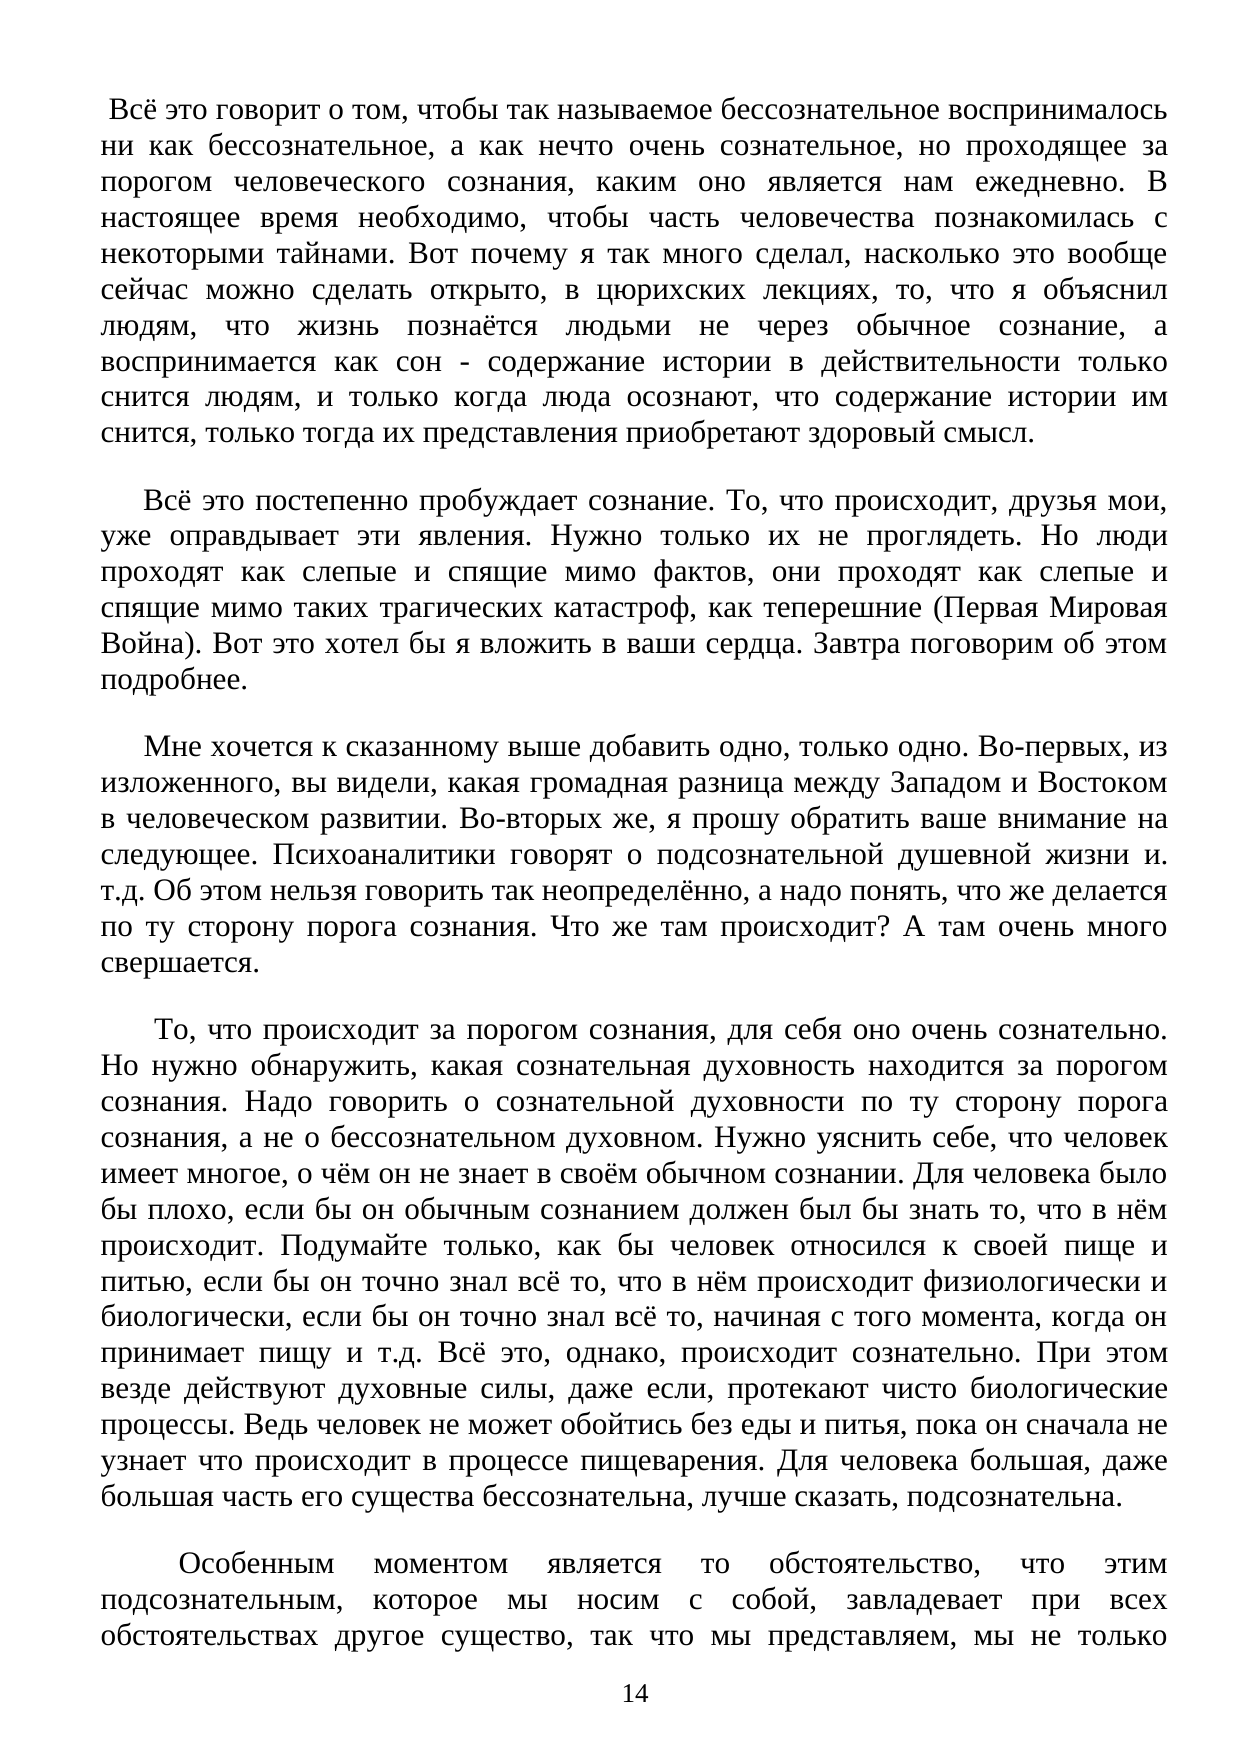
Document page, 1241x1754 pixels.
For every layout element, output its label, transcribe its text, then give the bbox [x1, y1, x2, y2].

text Всё это говорит о том, чтобы так называемое бессознательное воспринималось ни как бессознательное, а как нечто очень сознательное, но проходящее за порогом человеческого сознания, каким оно является нам ежедневно. В настоящее время необходимо, чтобы часть человечества познакомилась с некоторыми тайнами. Вот почему я так много сделал, насколько это вообще сейчас можно сделать открыто, в цюрихских лекциях, то, что я объяснил людям, что жизнь познаётся людьми не через обычное сознание, а воспринимается как сон - содержание истории в действительности только снится людям, и только когда люда осознают, что содержание истории им снится, только тогда их представления приобретают здоровый смысл. [100, 90, 1169, 449]
text Особенным моментом является то обстоятельство, что этим подсознательным, которое мы носим с собой, завладевает при всех обстоятельствах другое существо, так что мы представляем, мы не только [100, 1544, 1169, 1652]
text Мне хочется к сказанному выше добавить одно, только одно. Во-первых, из изложенного, вы видели, какая громадная разница между Западом и Востоком в человеческом развитии. Во-вторых же, я прошу обратить ваше внимание на следующее. Психоаналитики говорят о подсознательной душевной жизни и. т.д. Об этом нельзя говорить так неопределённо, а надо понять, что же делается по ту сторону порога сознания. Что же там происходит? А там очень много свершается. [100, 727, 1169, 979]
text То, что происходит за порогом сознания, для себя оно очень сознательно. Но нужно обнаружить, какая сознательная духовность находится за порогом сознания. Надо говорить о сознательной духовности по ту сторону порога сознания, а не о бессознательном духовном. Нужно уяснить себе, что человек имеет многое, о чём он не знает в своём обычном сознании. Для человека было бы плохо, если бы он обычным сознанием должен был бы знать то, что в нём происходит. Подумайте только, как бы человек относился к своей пище и питью, если бы он точно знал всё то, что в нём происходит физиологически и биологически, если бы он точно знал всё то, начиная с того момента, когда он принимает пищу и т.д. Всё это, однако, происходит сознательно. При этом везде действуют духовные силы, даже если, протекают чисто биологические процессы. Ведь человек не может обойтись без еды и питья, пока он сначала не узнает что происходит в процессе пищеварения. Для человека большая, даже большая часть его существа бессознательна, лучше сказать, подсознательна. [100, 1010, 1169, 1513]
text Всё это постепенно пробуждает сознание. То, что происходит, друзья мои, уже оправдывает эти явления. Нужно только их не проглядеть. Но люди проходят как слепые и спящие мимо фактов, они проходят как слепые и спящие мимо таких трагических катастроф, как теперешние (Первая Мировая Война). Вот это хотел бы я вложить в ваши сердца. Завтра поговорим об этом подробнее. [100, 481, 1169, 696]
